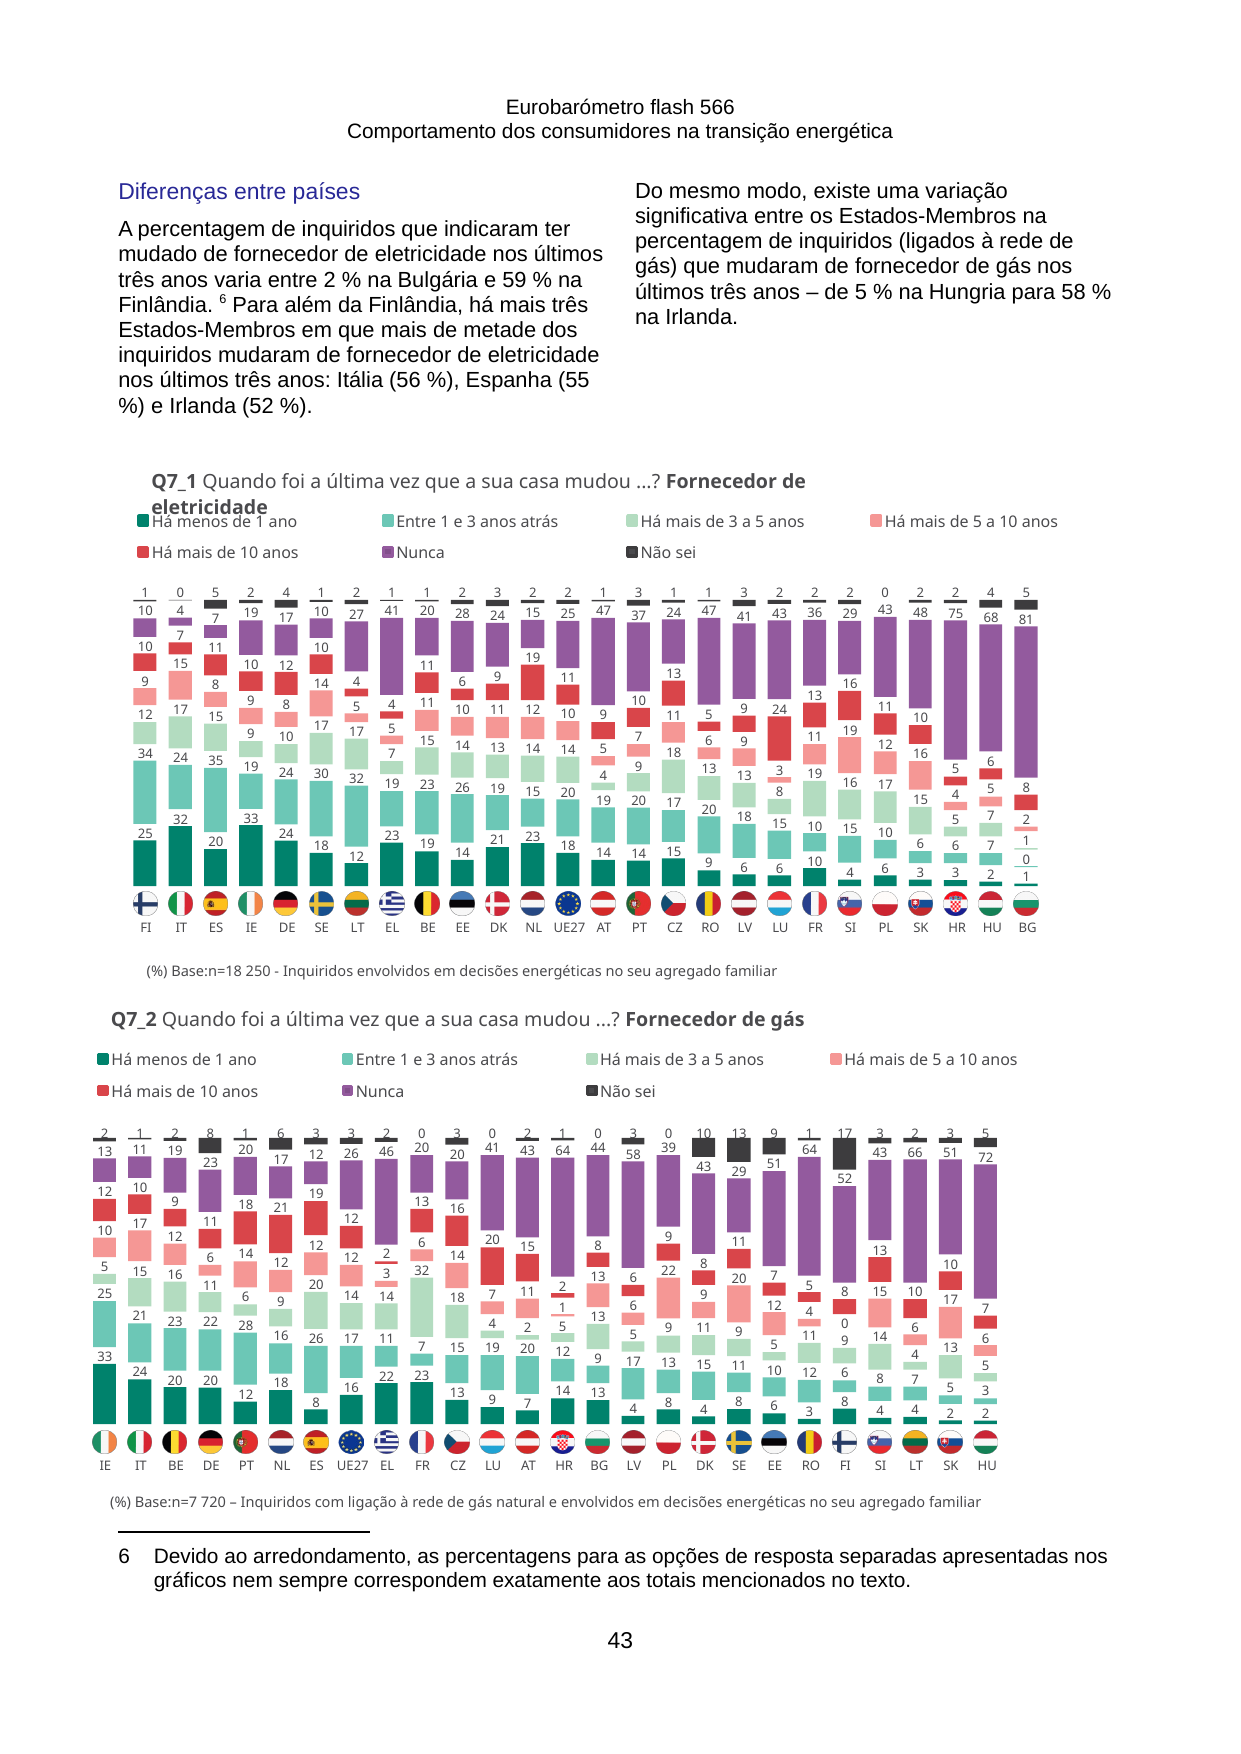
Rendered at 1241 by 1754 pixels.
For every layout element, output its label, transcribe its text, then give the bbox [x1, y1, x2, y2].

picture [937, 1430, 963, 1454]
picture [444, 1430, 470, 1454]
picture [978, 891, 1003, 916]
picture [867, 1430, 892, 1454]
picture [832, 1430, 857, 1454]
picture [409, 1430, 434, 1454]
picture [344, 891, 369, 916]
picture [303, 1430, 329, 1454]
text Diferenças entre países [118, 178, 605, 204]
picture [449, 891, 475, 916]
text Devido ao arredondamento, as percentagens para as opções de resposta separadas apresentadas nos gráficos nem sempre correspondem exatamente aos totais mencionados no texto. [118, 1544, 1122, 1592]
picture [550, 1430, 575, 1454]
picture [233, 1430, 258, 1454]
picture [273, 891, 298, 916]
picture [837, 891, 862, 916]
picture [309, 891, 334, 916]
picture [726, 1430, 752, 1454]
picture [802, 891, 827, 916]
picture [555, 891, 581, 916]
picture [797, 1430, 822, 1454]
text A percentagem de inquiridos que indicaram ter mudado de fornecedor de eletricidade nos últimos três anos varia entre 2 % na Bulgária e 59 % na Finlândia. Para além da Finlândia, há mais três Estados-Membros em que mais de metade dos inquiridos mudaram de fornecedor de eletricidade nos últimos três anos: Itália (56 %), Espanha (55 %) e Irlanda (52 %). [118, 216, 605, 418]
picture [127, 1430, 152, 1454]
picture [590, 891, 616, 916]
picture [621, 1430, 646, 1454]
picture [761, 1430, 787, 1454]
picture [872, 891, 898, 916]
picture [133, 891, 158, 916]
picture [198, 1430, 223, 1454]
picture [908, 891, 933, 916]
picture [585, 1430, 610, 1454]
picture [943, 891, 968, 916]
picture [626, 891, 651, 916]
picture [92, 1430, 117, 1454]
picture [515, 1430, 540, 1454]
picture [731, 891, 757, 916]
picture [374, 1430, 399, 1454]
picture [661, 891, 686, 916]
picture [656, 1430, 681, 1454]
picture [203, 891, 228, 916]
picture [691, 1430, 716, 1454]
picture [902, 1430, 928, 1454]
picture [162, 1430, 187, 1454]
picture [767, 891, 792, 916]
picture [696, 891, 721, 916]
picture [168, 891, 193, 916]
picture [379, 891, 405, 916]
picture [238, 891, 263, 916]
text Do mesmo modo, existe uma variação significativa entre os Estados-Membros na percentagem de inquiridos (ligados à rede de gás) que mudaram de fornecedor de gás nos últimos três anos – de 5 % na Hungria para 58 % na Irlanda. [635, 178, 1122, 329]
picture [520, 891, 545, 916]
picture [1013, 891, 1039, 916]
picture [485, 891, 510, 916]
picture [268, 1430, 294, 1454]
picture [479, 1430, 505, 1454]
picture [338, 1430, 364, 1454]
picture [973, 1430, 998, 1454]
picture [414, 891, 440, 916]
